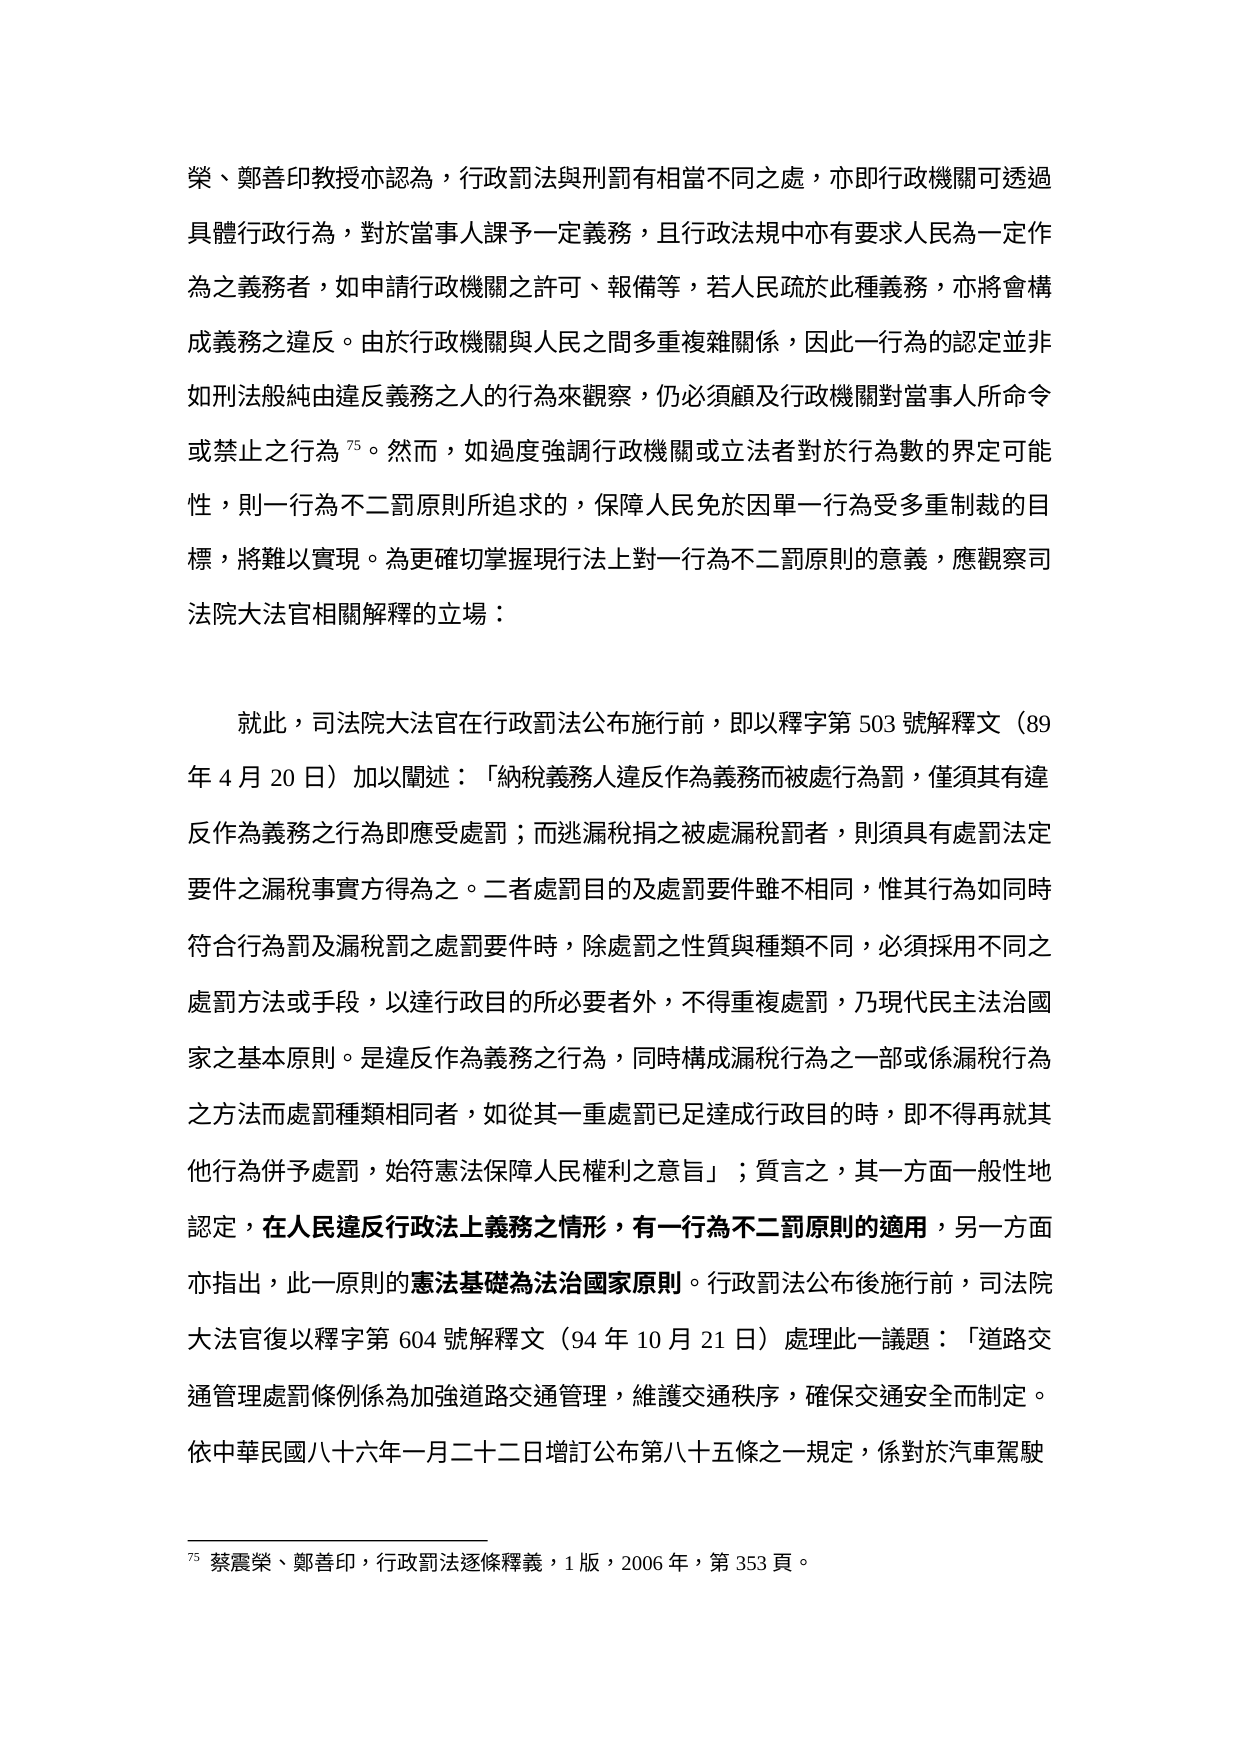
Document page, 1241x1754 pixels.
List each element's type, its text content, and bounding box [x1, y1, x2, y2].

text 榮、鄭善印教授亦認為，行政罰法與刑罰有相當不同之處，亦即行政機關可透過具體行政行為，對於當事人課予一定義務，且行政法規中亦有要求人民為一定作為之義務者，如申請行政機關之許可、報備等，若人民疏於此種義務，亦將會構成義務之違反。由於行政機關與人民之間多重複雜關係，因此一行為的認定並非如刑法般純由違反義務之人的行為來觀察，仍必須顧及行政機關對當事人所命令或禁止之行為75。然而，如過度強調行政機關或立法者對於行為數的界定可能性，則一行為不二罰原則所追求的，保障人民免於因單一行為受多重制裁的目標，將難以實現。為更確切掌握現行法上對一行為不二罰原則的意義，應觀察司法院大法官相關解釋的立場： [187, 161, 1054, 631]
text 就此，司法院大法官在行政罰法公布施行前，即以釋字第 503 號解釋文（89 [237, 706, 1096, 740]
text 年 4 月 20 日）加以闡述：「納稅義務人違反作為義務而被處行為罰，僅須其有違反作為義務之行為即應受處罰；而逃漏稅捐之被處漏稅罰者，則須具有處罰法定要件之漏稅事實方得為之。二者處罰目的及處罰要件雖不相同，惟其行為如同時符合行為罰及漏稅罰之處罰要件時，除處罰之性質與種類不同，必須採用不同之處罰方法或手段，以達行政目的所必要者外，不得重複處罰，乃現代民主法治國家之基本原則。是違反作為義務之行為，同時構成漏稅行為之一部或係漏稅行為之方法而處罰種類相同者，如從其一重處罰已足達成行政目的時，即不得再就其他行為併予處罰，始符憲法保障人民權利之意旨」；質言之，其一方面一般性地認定，在人民違反行政法上義務之情形，有一行為不二罰原則的適用，另一方面亦指出，此一原則的憲法基礎為法治國家原則。行政罰法公布後施行前，司法院大法官復以釋字第 604 號解釋文（94 年 10 月 21 日）處理此一議題：「道路交通管理處罰條例係為加強道路交通管理，維護交通秩序，確保交通安全而制定。依中華民國八十六年一月二十二日增訂公布第八十五條之一規定，係對於汽車駕駛 [187, 741, 1054, 1473]
text 75 蔡震榮、鄭善印，行政罰法逐條釋義，1 版，2006 年，第 353 頁。 [187, 1548, 1096, 1576]
